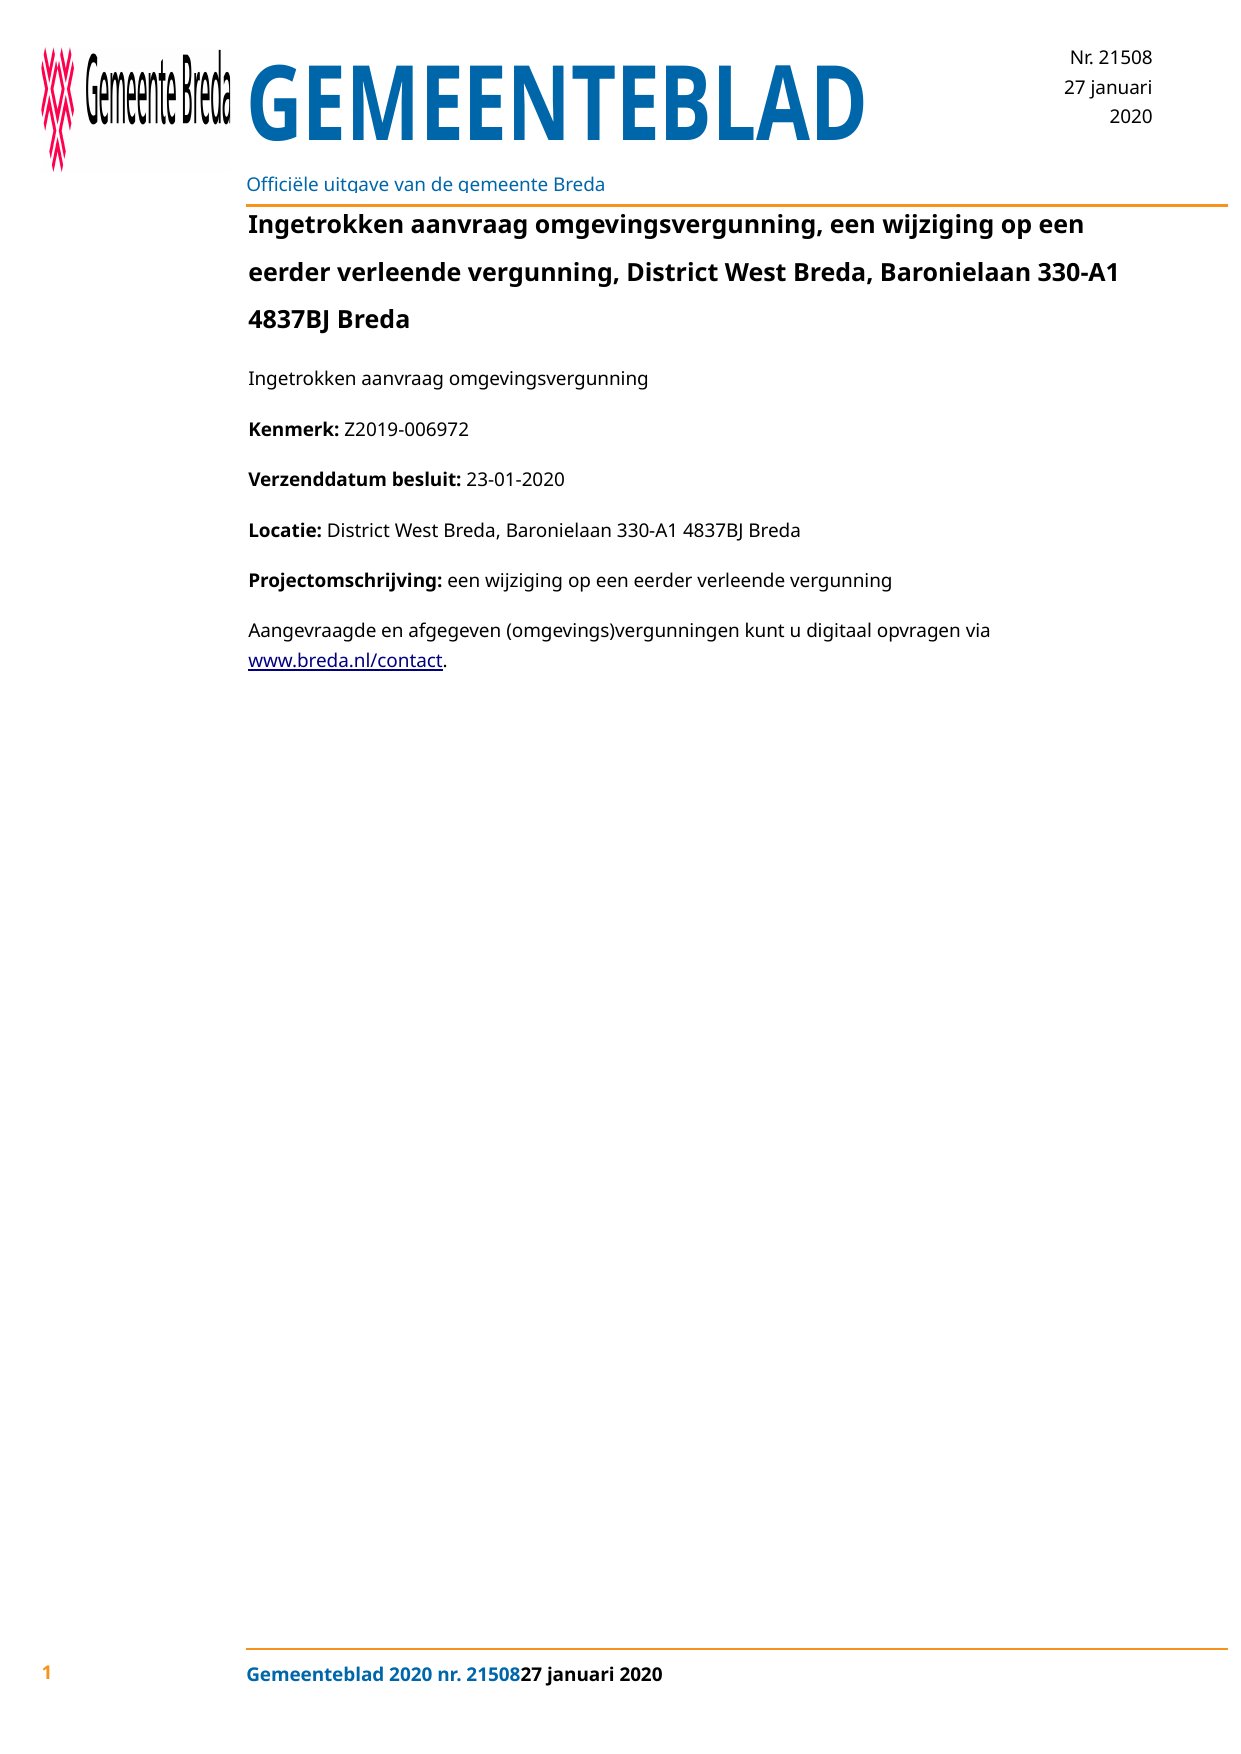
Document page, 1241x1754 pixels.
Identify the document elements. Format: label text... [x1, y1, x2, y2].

text Kenmerk: Z2019-006972 [248, 416, 1152, 442]
text Aangevraagde en afgegeven (omgevings)vergunningen kunt u digitaal opvragen via www.breda.nl/contact. [248, 618, 1152, 673]
text Locatie: District West Breda, Baronielaan 330-A1 4837BJ Breda [248, 517, 1152, 542]
text Verzenddatum besluit: 23-01-2020 [248, 466, 1152, 492]
text Projectomschrijving: een wijziging op een eerder verleende vergunning [248, 567, 1152, 593]
text Ingetrokken aanvraag omgevingsvergunning [248, 366, 1152, 391]
text Ingetrokken aanvraag omgevingsvergunning, een wijziging op een eerder verleende vergunning, District West Breda, Baronielaan 330-A1 4837BJ Breda [248, 207, 1152, 336]
picture [41, 47, 231, 172]
